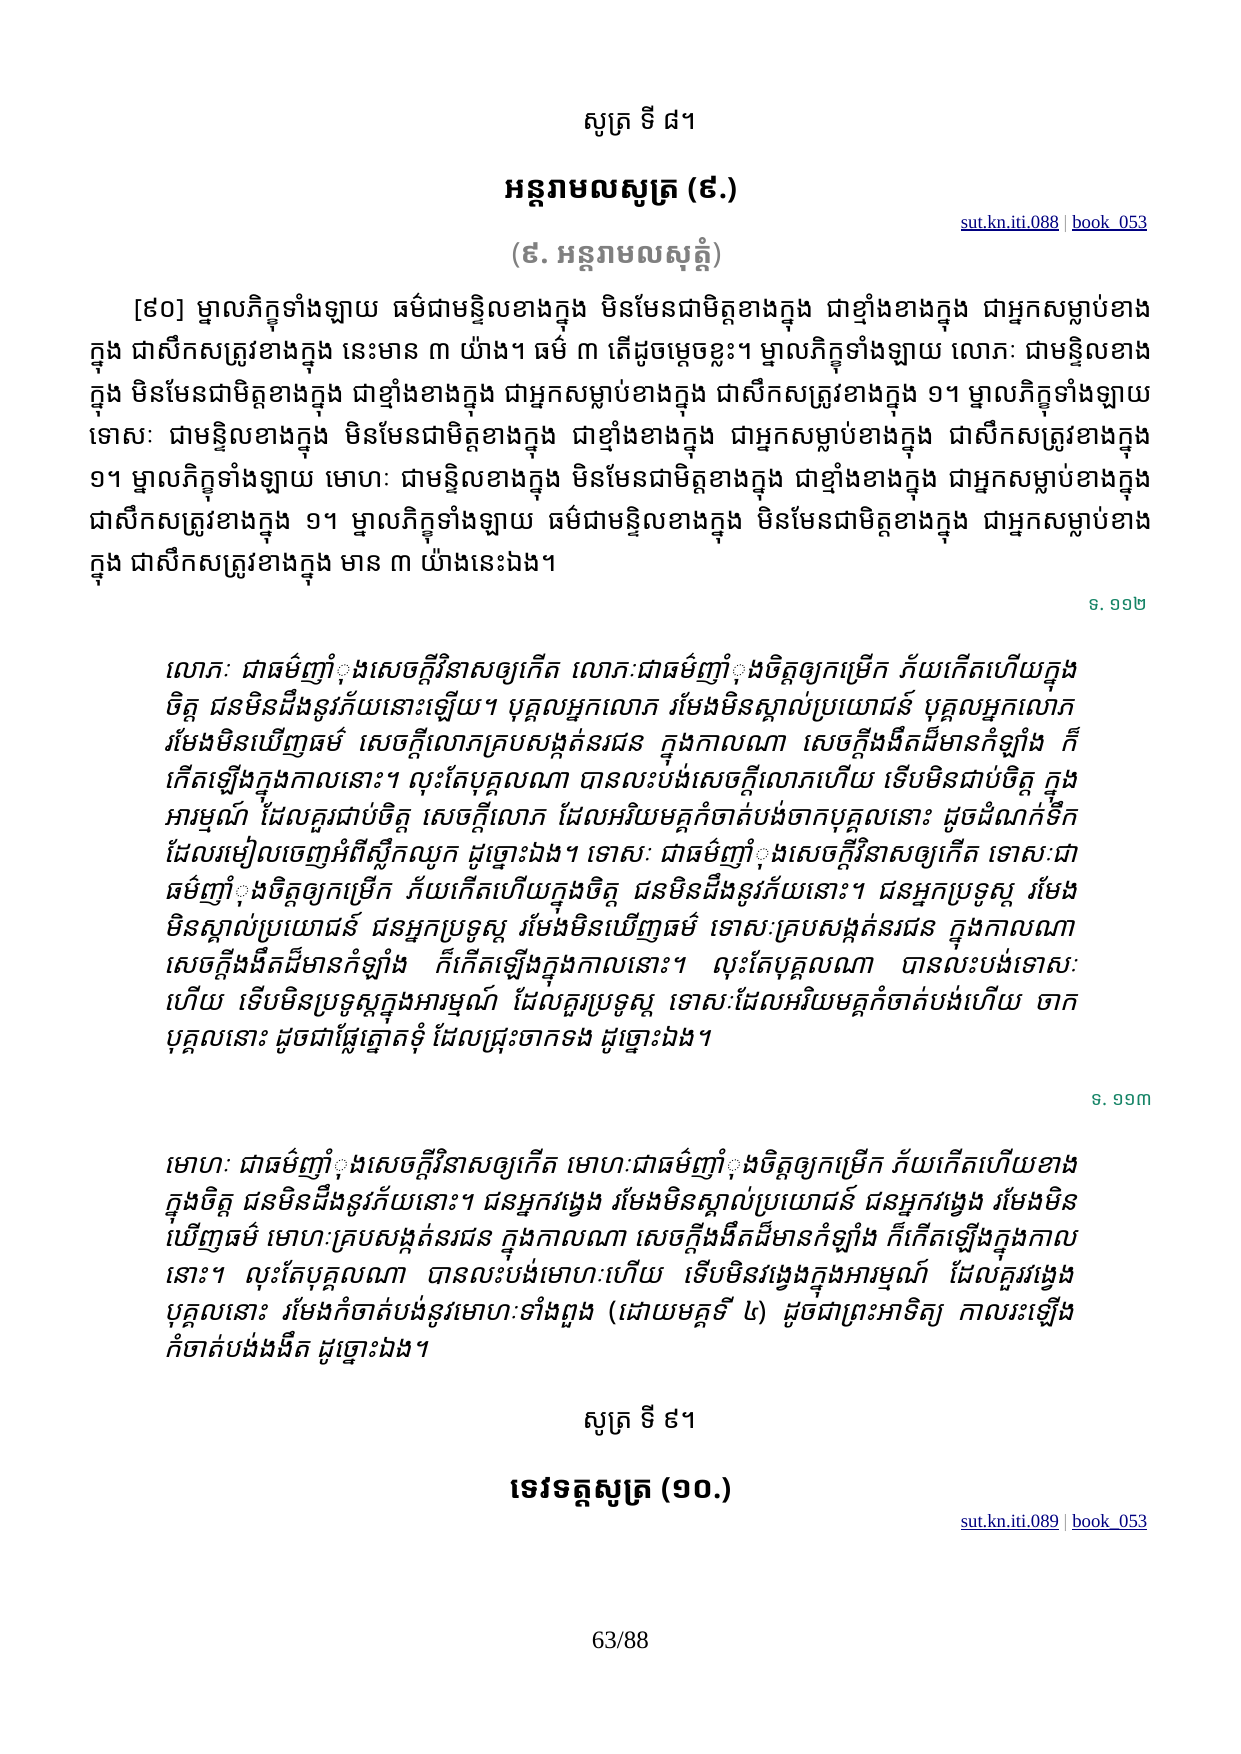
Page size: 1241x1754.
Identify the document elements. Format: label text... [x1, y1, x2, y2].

text ទ. ១១២ [88, 590, 1152, 615]
text ទ. ១១៣ [88, 1085, 1152, 1110]
text សូត្រ ទី ៩។ [88, 1400, 1152, 1437]
text មោហៈ ជា​ធម៌​ញាំុង​សេចក្តី​វិនាស​ឲ្យ​កើត មោហៈ​ជា​ធម៌​ញាំុង​ចិត្ត​ឲ្យ​កម្រើក ភ័យ​កើត​ហើយ​ខាង​ក្នុង​ចិត្ត ជន​មិន​ដឹង​នូវ​ភ័យ​នោះ​។ ជន​អ្នក​វង្វេង រមែង​មិន​ស្គាល់​ប្រយោជន៍ ជន​អ្នក​វង្វេង រមែង​មិន​ឃើញ​ធម៌ មោហៈ​គ្រប​សង្កត់​នរ​ជន ក្នុង​កាល​ណា សេចក្តី​ងងឹត​ដ៏​មាន​កំឡាំង ក៏​កើត​ឡើង​ក្នុង​កាល​នោះ​។ លុះ​តែ​បុគ្គល​ណា បាន​លះ​បង់​មោហៈ​ហើយ ទើប​មិន​វង្វេង​ក្នុង​អារម្មណ៍ ដែល​គួរ​វង្វេង បុគ្គល​នោះ រមែង​កំចាត់​បង់​នូវ​មោហៈ​ទាំង​ពួង (ដោយ​មគ្គ​ទី ៤) ដូច​ជា​ព្រះ​អាទិត្យ កាល​រះ​ឡើង កំចាត់​បង់​ងងឹត ដូច្នោះ​ឯង។ [163, 1144, 1077, 1365]
text sut.kn.iti.089 | book_053 [88, 1510, 1152, 1532]
subtitle អន្តរាមលសូត្រ (៩.) [88, 165, 1152, 208]
subtitle (៩. អន្តរាមលសុត្តំ) [88, 232, 1152, 272]
text លោភៈ ជា​ធម៌​ញាំុង​សេចក្តី​វិនាស​ឲ្យ​កើត លោភៈ​ជា​ធម៌​ញាំុង​ចិត្ត​ឲ្យ​កម្រើក ភ័យ​កើត​ហើយ​ក្នុង​ចិត្ត ជន​មិន​ដឹង​នូវ​ភ័យ​នោះ​ឡើយ។ បុគ្គល​អ្នក​លោភ រមែង​មិន​ស្គាល់​ប្រយោជន៍ បុគ្គល​អ្នក​លោភ រមែង​មិន​ឃើញ​ធម៌ សេចក្តី​លោភ​គ្រប​សង្កត់​នរ​ជន ក្នុង​កាល​ណា សេចក្តី​ងងឹត​ដ៏​មាន​កំឡាំង ក៏​កើត​ឡើង​ក្នុង​កាល​នោះ​។ លុះ​តែ​បុគ្គល​ណា បាន​លះ​បង់​សេចក្តី​លោភ​ហើយ ទើប​មិន​ជាប់​ចិត្ត ក្នុង​អារម្មណ៍ ដែល​គួរ​ជាប់​ចិត្ត សេចក្តី​លោភ ដែល​អរិយមគ្គ​កំចាត់​បង់​ចាក​បុគ្គល​នោះ ​ដូច​ដំណក់​ទឹក​ដែល​រមៀល​ចេញ​អំពី​ស្លឹក​ឈូក ដូច្នោះ​ឯង។ ទោសៈ ជា​ធម៌​ញាំុង​សេចក្តី​វិនាស​ឲ្យ​កើត ទោសៈ​ជា​ធម៌​ញាំុង​ចិត្ត​ឲ្យ​កម្រើក ភ័យ​កើត​ហើយ​ក្នុង​ចិត្ត ជន​មិន​ដឹង​នូវ​ភ័យ​នោះ​។ ជន​អ្នក​ប្រទូស្ត រមែង​មិន​ស្គាល់​ប្រយោជន៍ ជន​អ្នក​ប្រទូស្ត រមែង​មិន​ឃើញ​ធម៌ ទោសៈ​គ្រប​សង្កត់​នរ​ជន ក្នុង​កាល​ណា សេចក្តី​ងងឹត​ដ៏​មាន​កំឡាំង ក៏​កើត​ឡើង​ក្នុង​កាលនោះ​។ លុះ​តែ​បុគ្គល​ណា បាន​លះ​បង់​ទោសៈ​ហើយ ទើប​មិន​ប្រទូស្ត​ក្នុង​អារម្មណ៍ ដែល​គួរ​ប្រទូស្ត ទោសៈ​ដែល​អរិយមគ្គ​កំចាត់​បង់​ហើយ ចាក​បុគ្គល​នោះ ដូច​ជា​ផ្លែ​ត្នោត​ទុំ ដែល​ជ្រុះ​ចាក​ទង ដូច្នោះ​ឯង។ [163, 649, 1077, 1055]
text [៩០] ម្នាល​ភិក្ខុ​ទាំង​ឡាយ ធម៌​ជា​មន្ទិល​ខាង​ក្នុង មិន​មែន​ជា​មិត្ត​ខាង​ក្នុង ជា​ខ្មាំង​ខាង​ក្នុង ជា​អ្នក​សម្លាប់​ខាង​ក្នុង ជា​សឹក​សត្រូវ​ខាង​ក្នុង នេះ​មាន ៣ យ៉ាង។ ធម៌ ៣ តើ​ដូច​ម្តេច​ខ្លះ​។ ម្នាល​ភិក្ខុ​ទាំង​ឡាយ លោភៈ ជា​មន្ទិល​ខាង​ក្នុង មិន​មែន​ជា​មិត្ត​ខាង​ក្នុង ជា​ខ្មាំង​ខាង​ក្នុង ជា​អ្នក​សម្លាប់​ខាង​ក្នុង ជា​សឹក​សត្រូវ​ខាង​ក្នុង ១។ ម្នាល​ភិក្ខុ​ទាំង​ឡាយ ទោសៈ ជា​មន្ទិល​ខាង​ក្នុង មិន​មែន​ជា​មិត្ត​ខាង​ក្នុង ជា​ខ្មាំង​ខាង​ក្នុង ជា​អ្នក​សម្លាប់​ខាង​ក្នុង ជា​សឹក​សត្រូវ​ខាង​ក្នុង ១។ ម្នាល​ភិក្ខុ​ទាំង​ឡាយ មោហៈ ជា​មន្ទិល​ខាង​ក្នុង មិន​មែន​ជា​មិត្ត​ខាង​ក្នុង ជា​ខ្មាំង​ខាង​ក្នុង ជា​អ្នក​សម្លាប់​ខាង​ក្នុង ជា​សឹក​សត្រូវ​ខាង​ក្នុង ១។ ម្នាល​ភិក្ខុ​ទាំង​ឡាយ ធម៌​ជា​មន្ទិល​ខាង​ក្នុង មិន​មែន​ជា​មិត្ត​ខាង​ក្នុង ជា​អ្នក​សម្លាប់​ខាង​ក្នុង ជា​សឹក​សត្រូវ​ខាង​ក្នុង មាន ៣ យ៉ាង​នេះ​ឯង។ [88, 288, 1152, 580]
text សូត្រ ទី ៨។ [88, 100, 1152, 137]
subtitle ទេវទត្តសូត្រ (១០.) [88, 1465, 1152, 1507]
text sut.kn.iti.088 | book_053 [88, 211, 1152, 232]
